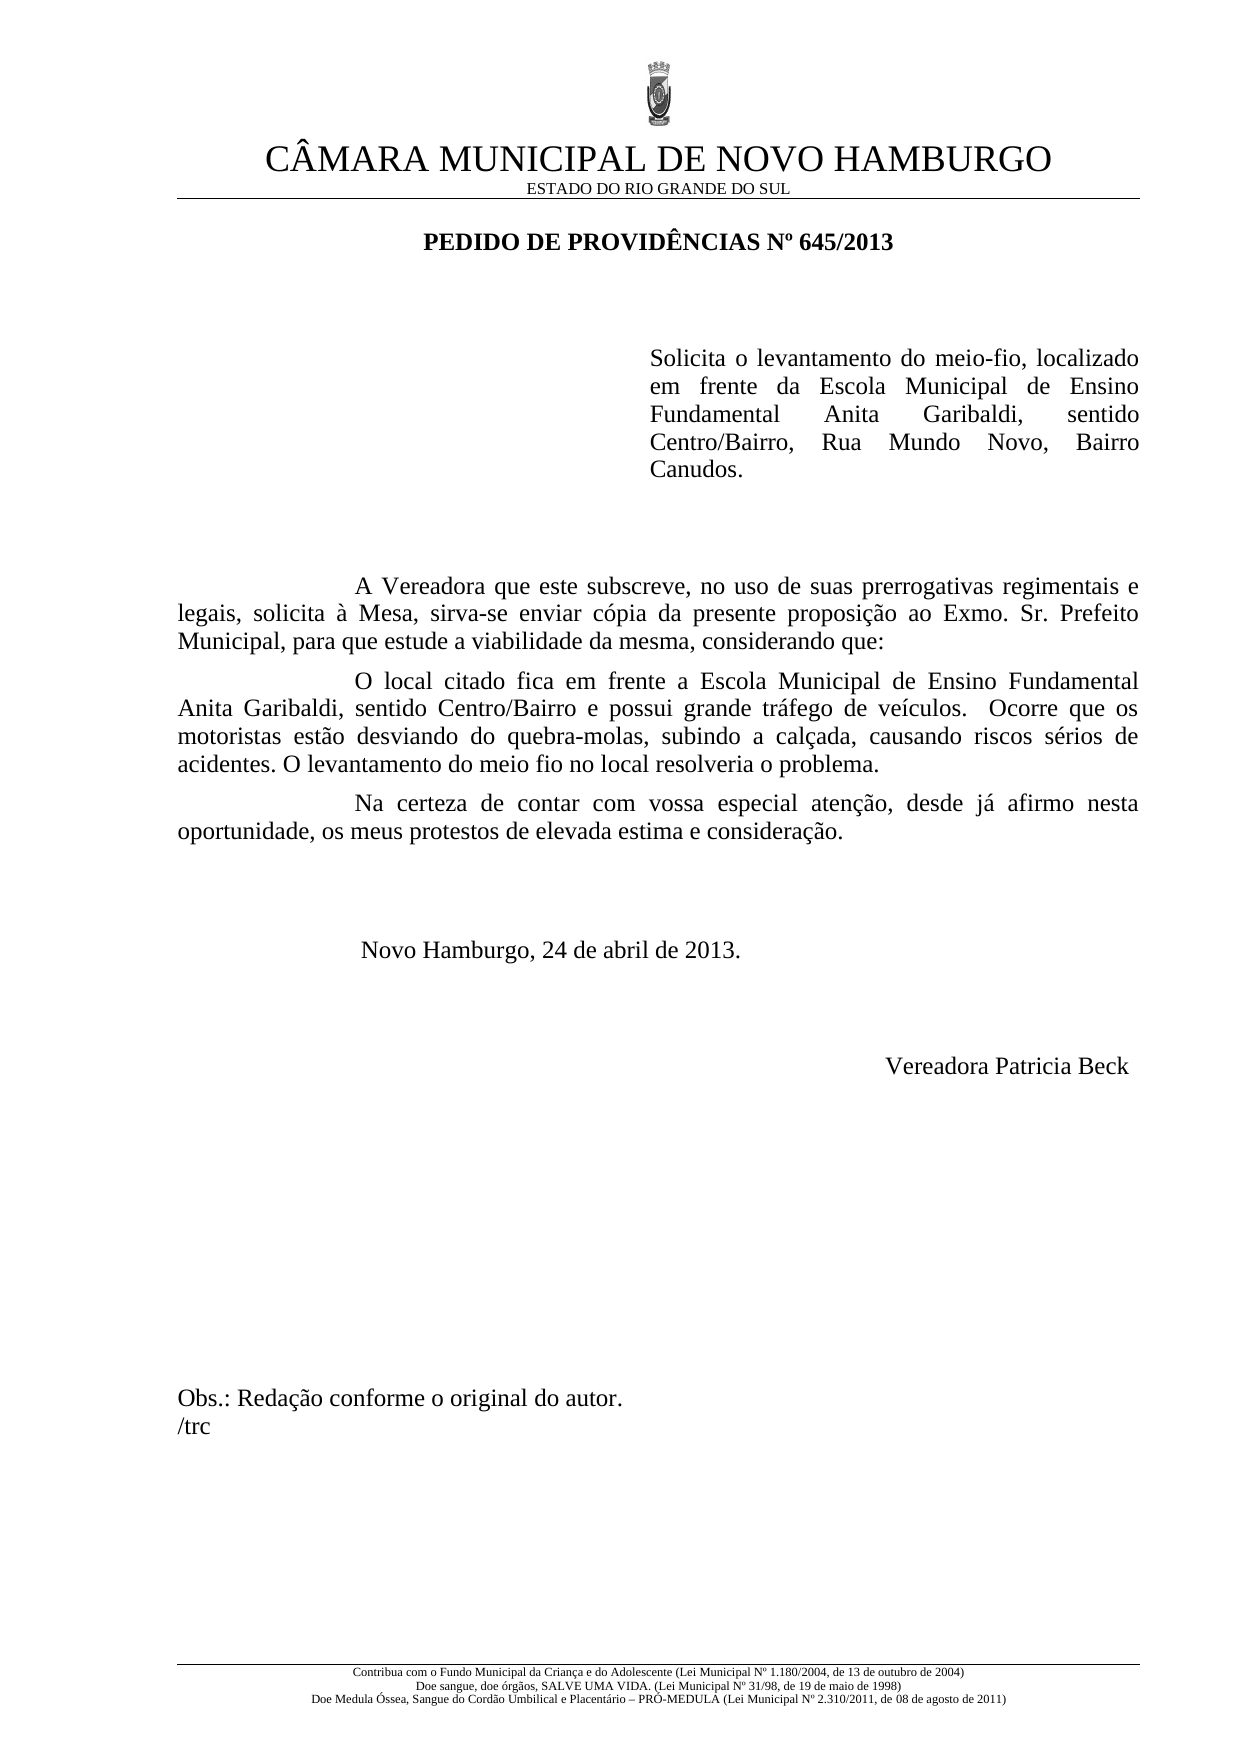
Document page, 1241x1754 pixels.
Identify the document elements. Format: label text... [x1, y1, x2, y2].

text O local citado fica em frente a Escola Municipal de Ensino Fundamental Anita Garibaldi, sentido Centro/Bairro e possui grande tráfego de veículos. Ocorre que os motoristas estão desviando do quebra-molas, subindo a calçada, causando riscos sérios de acidentes. O levantamento do meio fio no local resolveria o problema. [177, 667, 1140, 778]
text Novo Hamburgo, 24 de abril de 2013. [177, 936, 1140, 964]
text Obs.: Redação conforme o original do autor. [177, 1384, 1140, 1412]
text /trc [177, 1412, 1140, 1440]
text Solicita o levantamento do meio-fio, localizado em frente da Escola Municipal de Ensino Fundamental Anita Garibaldi, sentido Centro/Bairro, Rua Mundo Novo, Bairro Canudos. [649, 344, 1140, 483]
text PEDIDO DE PROVIDÊNCIAS Nº 645/2013 [177, 228, 1140, 256]
text Vereadora Patricia Beck [768, 1052, 1140, 1080]
text Na certeza de contar com vossa especial atenção, desde já afirmo nesta oportunidade, os meus protestos de elevada estima e consideração. [177, 789, 1140, 845]
text A Vereadora que este subscreve, no uso de suas prerrogativas regimentais e legais, solicita à Mesa, sirva-se enviar cópia da presente proposição ao Exmo. Sr. Prefeito Municipal, para que estude a viabilidade da mesma, considerando que: [177, 572, 1140, 655]
